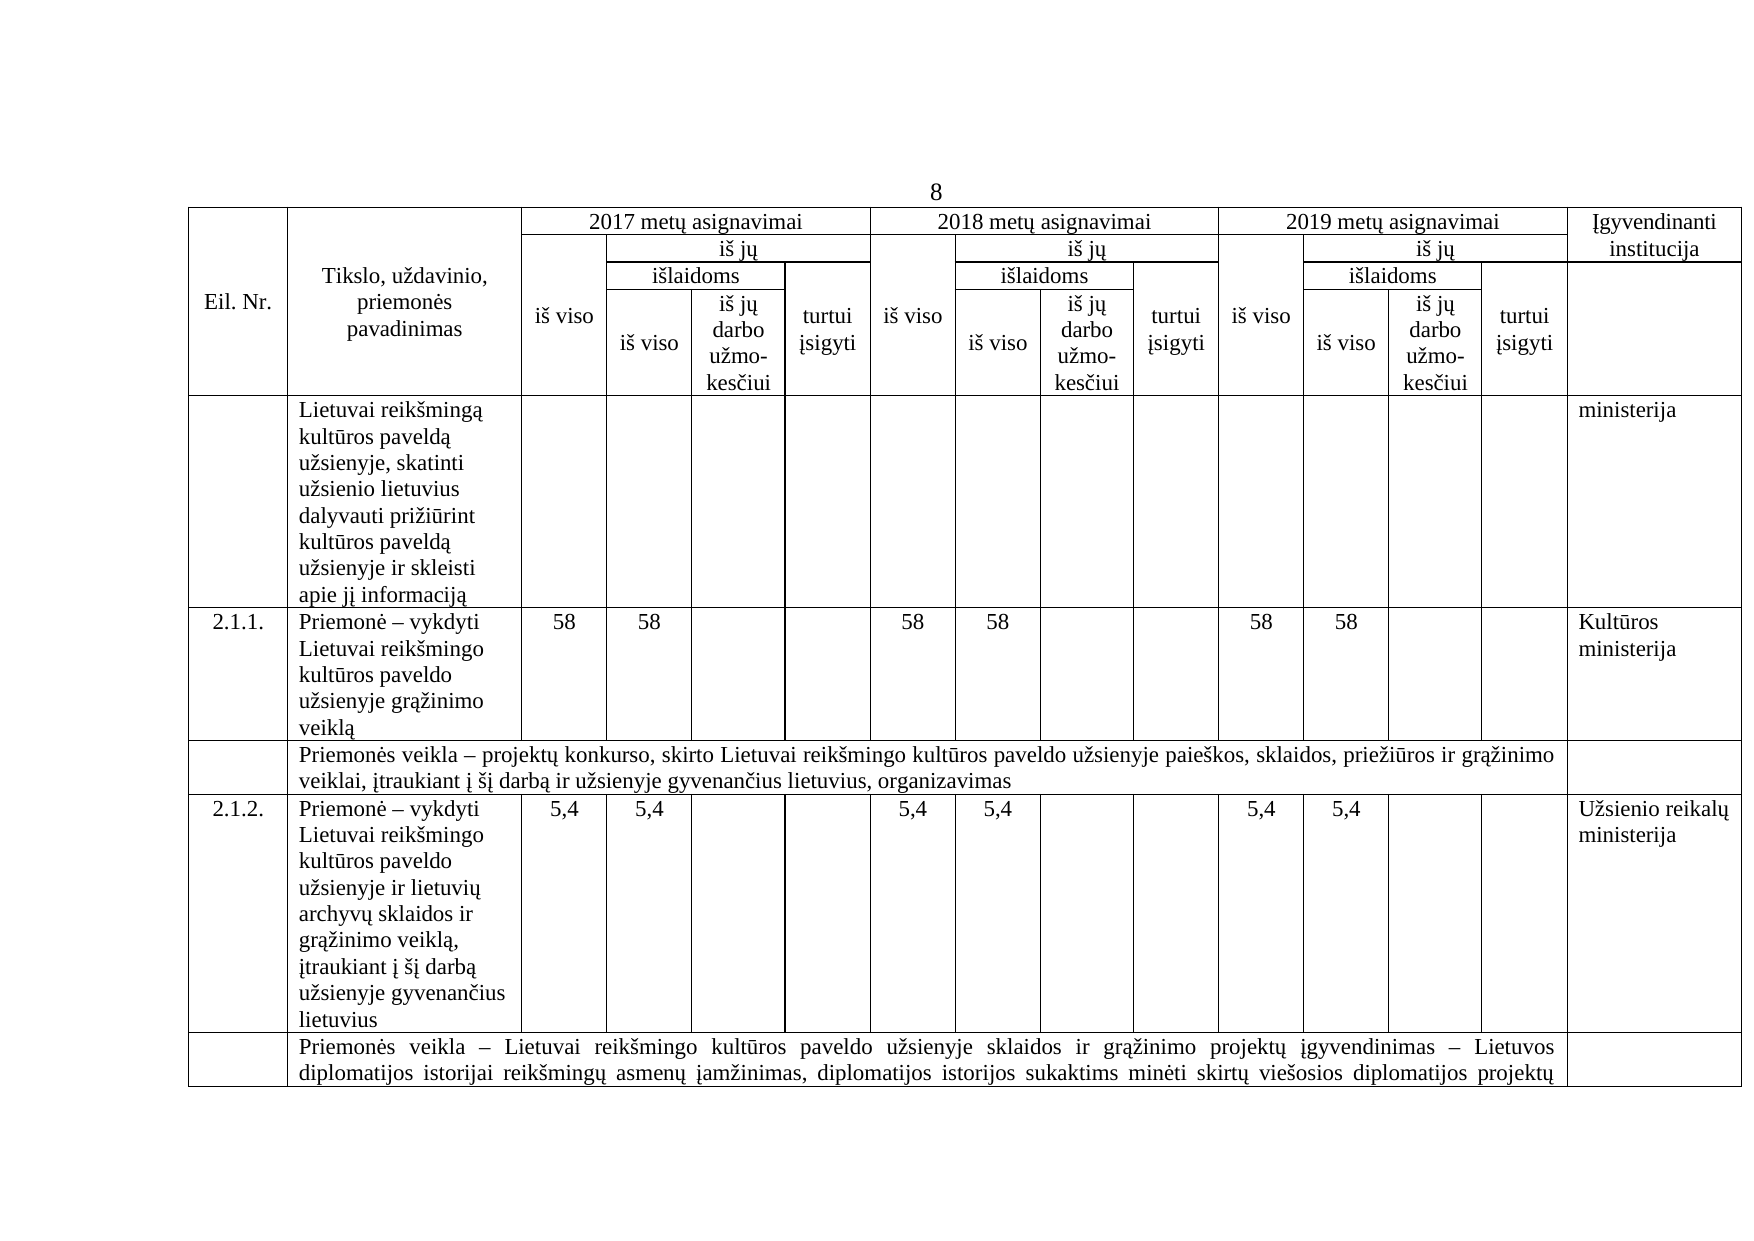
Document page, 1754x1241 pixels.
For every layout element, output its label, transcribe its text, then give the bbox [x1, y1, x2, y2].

table_cell iš viso [522, 235, 606, 395]
table_cell [692, 396, 784, 607]
table_header Eil. Nr. [189, 208, 287, 395]
table_cell [1482, 795, 1567, 1032]
table_cell [1389, 396, 1481, 607]
table_cell iš viso [1304, 290, 1388, 395]
table_cell Lietuvai reikšmingą kultūros paveldą užsienyje, skatinti užsienio lietuvius dalyvauti prižiūrint kultūros paveldą užsienyje ir skleisti apie jį informaciją [288, 396, 521, 607]
table_cell [1041, 795, 1133, 1032]
table_cell Priemonės veikla – projektų konkurso, skirto Lietuvai reikšmingo kultūros paveldo užsienyje paieškos, sklaidos, priežiūros ir grąžinimo veiklai, įtraukiant į šį darbą ir užsienyje gyvenančius lietuvius, organizavimas [288, 741, 1567, 794]
table_cell [1482, 608, 1567, 740]
table_header Įgyvendinanti institucija [1568, 208, 1741, 261]
table_header 2019 metų asignavimai [1219, 208, 1567, 234]
table_header Tikslo, uždavinio, priemonės pavadinimas [288, 208, 521, 395]
table_cell [1482, 396, 1567, 607]
table_cell iš jų [956, 235, 1218, 261]
table_cell [1304, 396, 1388, 607]
table_cell 2.1.2. [189, 795, 287, 1032]
table_cell Priemonė – vykdyti Lietuvai reikšmingo kultūros paveldo užsienyje ir lietuvių archyvų sklaidos ir grąžinimo veiklą, įtraukiant į šį darbą užsienyje gyvenančius lietuvius [288, 795, 521, 1032]
table_cell [1134, 795, 1218, 1032]
table_header 2018 metų asignavimai [871, 208, 1218, 234]
table_cell [1568, 741, 1741, 794]
table_cell iš jų darbo užmo-kesčiui [1041, 290, 1133, 395]
table_cell iš viso [1219, 235, 1303, 395]
table_cell [1134, 396, 1218, 607]
table_cell Priemonės veikla – Lietuvai reikšmingo kultūros paveldo užsienyje sklaidos ir grąžinimo projektų įgyvendinimas – Lietuvos diplomatijos istorijai reikšmingų asmenų įamžinimas, diplomatijos istorijos sukaktims minėti skirtų viešosios diplomatijos projektų [288, 1033, 1567, 1086]
table_cell [189, 741, 287, 794]
table_cell 58 [522, 608, 606, 740]
table_cell Kultūros ministerija [1568, 608, 1741, 740]
table_cell išlaidoms [607, 263, 784, 289]
table_cell [871, 396, 955, 607]
table_cell 5,4 [871, 795, 955, 1032]
table_cell [1568, 1033, 1741, 1086]
table_cell 58 [1304, 608, 1388, 740]
table_header 2017 metų asignavimai [522, 208, 870, 234]
table_cell [189, 1033, 287, 1086]
table_cell [786, 608, 870, 740]
table_cell iš jų [607, 235, 870, 261]
table_cell 2.1.1. [189, 608, 287, 740]
table_cell [189, 396, 287, 607]
table_cell [522, 396, 606, 607]
table_cell [1041, 608, 1133, 740]
table_cell [956, 396, 1040, 607]
table_cell 58 [871, 608, 955, 740]
table_cell [607, 396, 691, 607]
table_cell [786, 396, 870, 607]
table_cell Priemonė – vykdyti Lietuvai reikšmingo kultūros paveldo užsienyje grąžinimo veiklą [288, 608, 521, 740]
table_cell 5,4 [1219, 795, 1303, 1032]
table_cell iš viso [956, 290, 1040, 395]
table_cell iš viso [871, 235, 955, 395]
table_cell išlaidoms [1304, 263, 1481, 289]
table_cell [1219, 396, 1303, 607]
table_cell turtui įsigyti [1134, 263, 1218, 395]
table_cell 58 [1219, 608, 1303, 740]
table_cell 58 [607, 608, 691, 740]
table_cell ministerija [1568, 396, 1741, 607]
table_cell iš jų [1304, 235, 1567, 261]
table_cell iš jų darbo užmo-kesčiui [1389, 290, 1481, 395]
table_cell 5,4 [1304, 795, 1388, 1032]
table_cell [1389, 795, 1481, 1032]
table_cell 5,4 [522, 795, 606, 1032]
table_cell turtui įsigyti [786, 263, 870, 395]
table_cell Užsienio reikalų ministerija [1568, 795, 1741, 1032]
table_cell iš viso [607, 290, 691, 395]
table_cell [786, 795, 870, 1032]
table_cell [1041, 396, 1133, 607]
table_cell turtui įsigyti [1482, 263, 1567, 395]
table_cell 58 [956, 608, 1040, 740]
table_cell išlaidoms [956, 263, 1133, 289]
table_cell [1389, 608, 1481, 740]
table_cell [692, 795, 784, 1032]
table_cell [1134, 608, 1218, 740]
table_cell [1568, 263, 1741, 395]
table_cell iš jų darbo užmo-kesčiui [692, 290, 784, 395]
table_cell 5,4 [956, 795, 1040, 1032]
table_cell 5,4 [607, 795, 691, 1032]
table_cell [692, 608, 784, 740]
